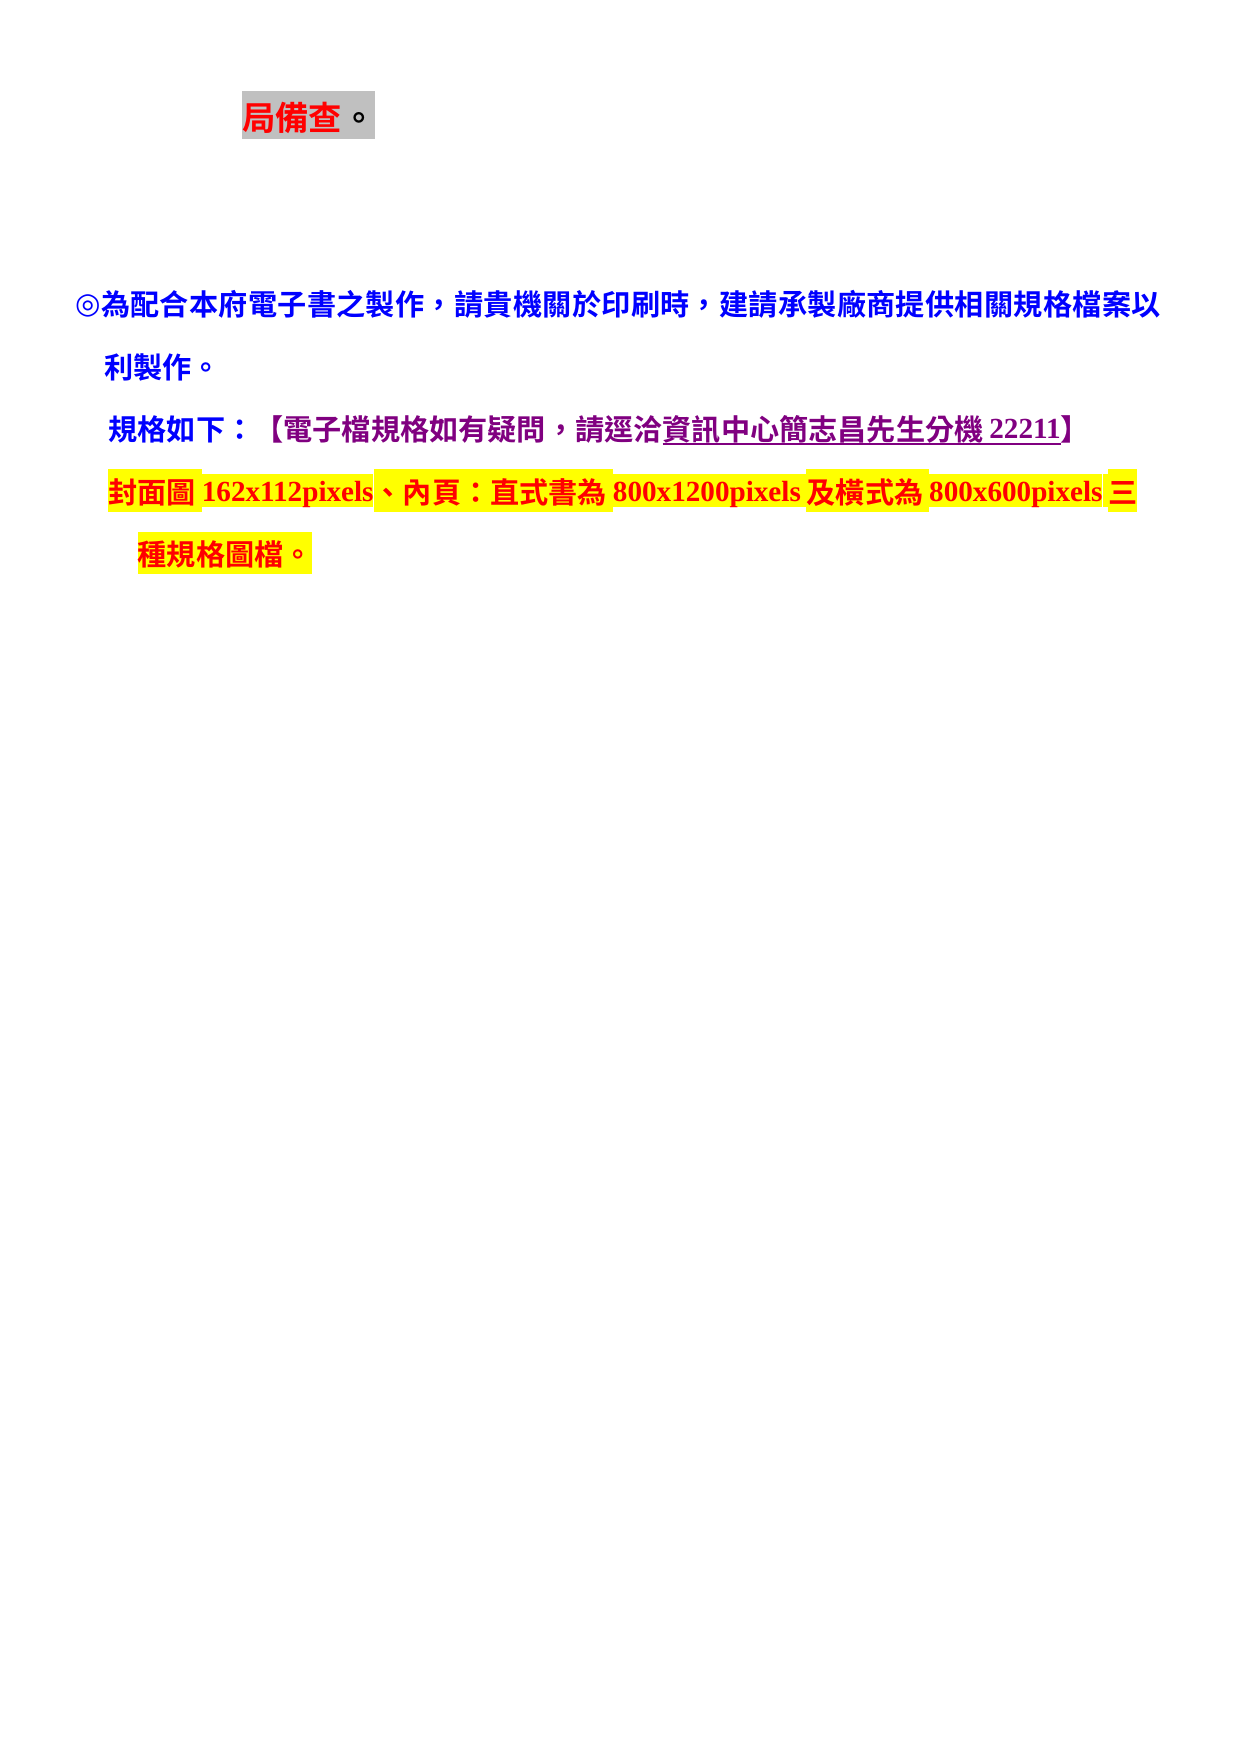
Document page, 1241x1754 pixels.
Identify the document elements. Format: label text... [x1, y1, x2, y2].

text 封面圖162x112pixels、內頁：直式書為800x1200pixels及橫式為800x600pixels三種規格圖檔。 [108, 449, 1162, 574]
text 局備查。 [75, 74, 1162, 136]
text ◎為配合本府電子書之製作，請貴機關於印刷時，建請承製廠商提供相關規格檔案以利製作。 [75, 261, 1162, 386]
text 規格如下：【電子檔規格如有疑問，請逕洽資訊中心簡志昌先生分機22211】 [108, 386, 1162, 449]
